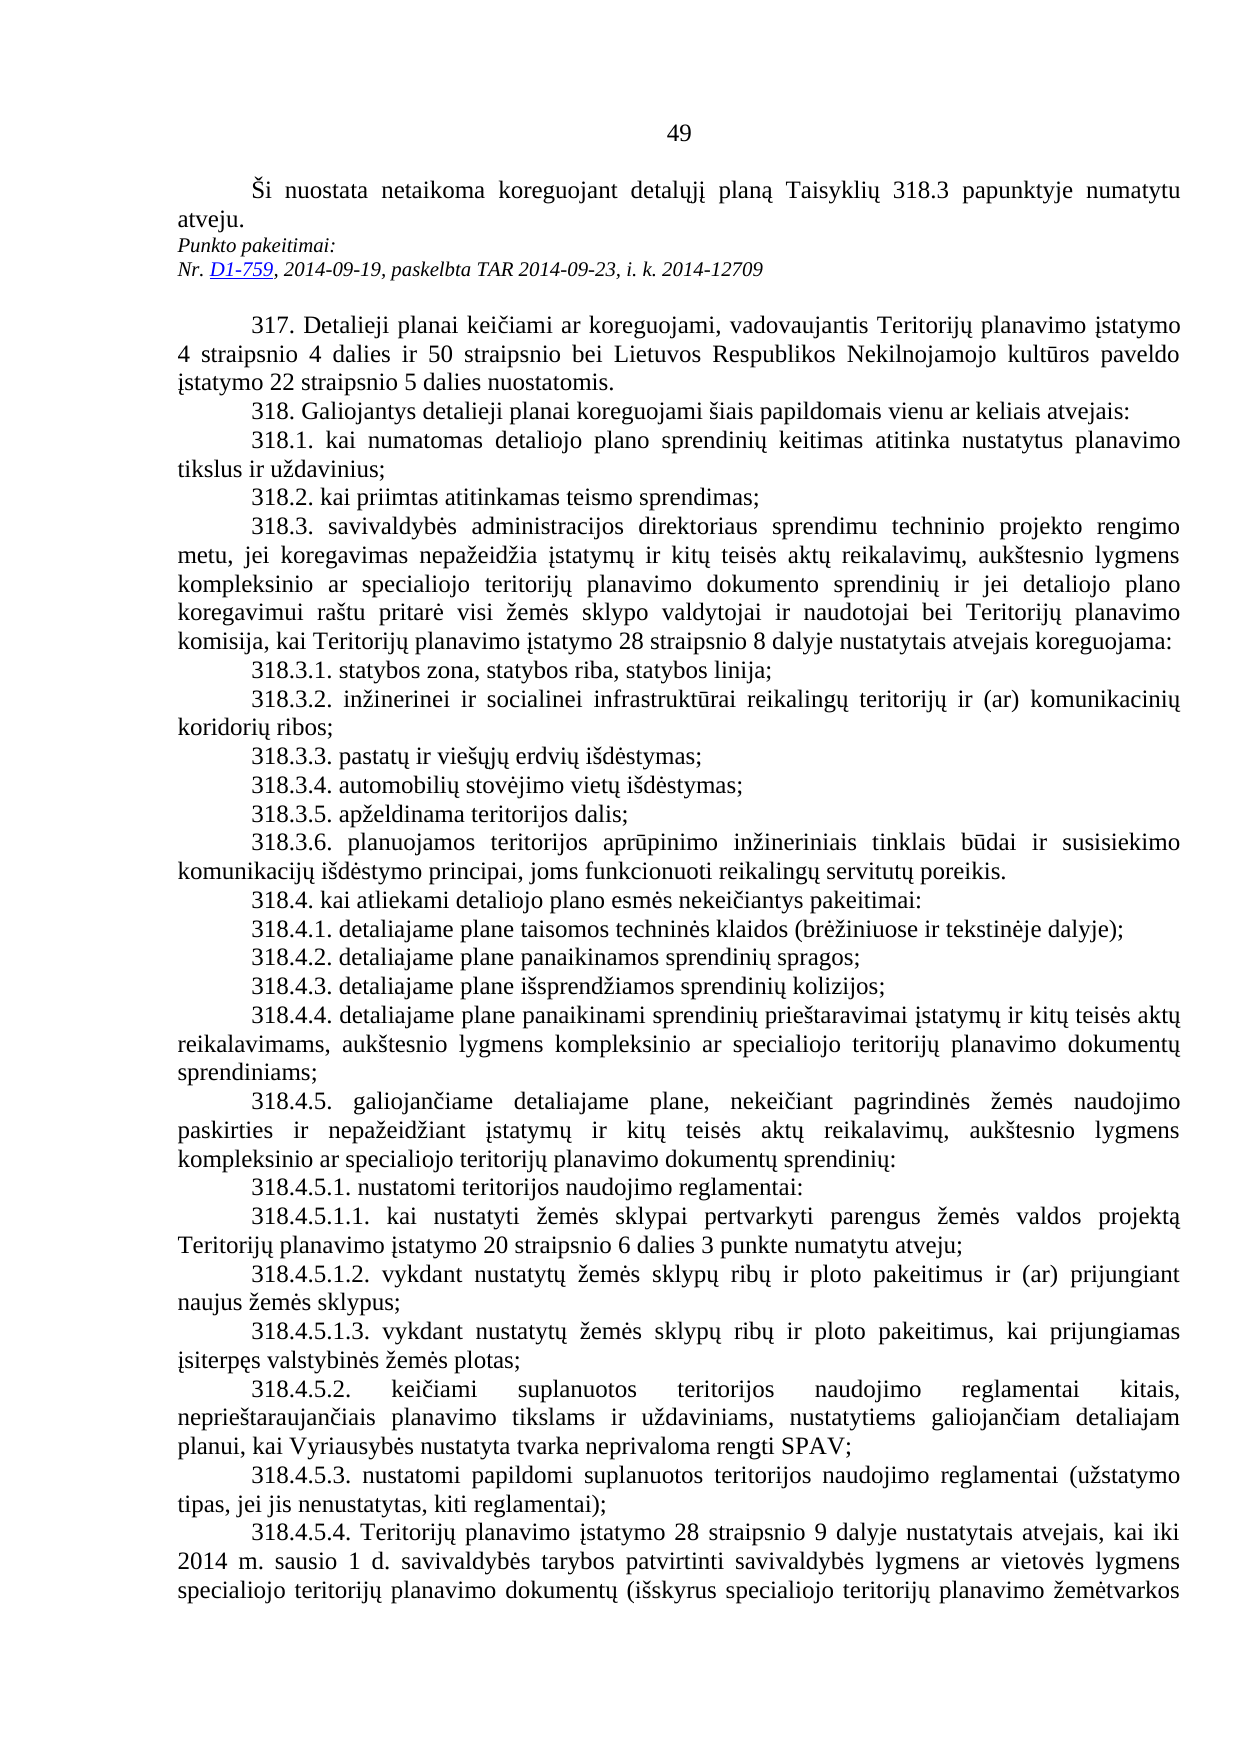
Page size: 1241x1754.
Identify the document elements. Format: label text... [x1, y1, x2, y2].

text 318.3.1. statybos zona, statybos riba, statybos linija; [177, 655, 1181, 684]
text 318.4.5.1.1. kai nustatyti žemės sklypai pertvarkyti parengus žemės valdos projektą Teritorijų planavimo įstatymo 20 straipsnio 6 dalies 3 punkte numatytu atveju; [177, 1201, 1181, 1259]
text 318.2. kai priimtas atitinkamas teismo sprendimas; [177, 482, 1181, 511]
text 318.1. kai numatomas detaliojo plano sprendinių keitimas atitinka nustatytus planavimo tikslus ir uždavinius; [177, 425, 1181, 482]
text 318.3.2. inžinerinei ir socialinei infrastruktūrai reikalingų teritorijų ir (ar) komunikacinių koridorių ribos; [177, 684, 1181, 741]
text 318.3.3. pastatų ir viešųjų erdvių išdėstymas; [177, 741, 1181, 770]
text 318.4.5.4. Teritorijų planavimo įstatymo 28 straipsnio 9 dalyje nustatytais atvejais, kai iki 2014 m. sausio 1 d. savivaldybės tarybos patvirtinti savivaldybės lygmens ar vietovės lygmens specialiojo teritorijų planavimo dokumentų (išskyrus specialiojo teritorijų planavimo žemėtvarkos [177, 1517, 1181, 1604]
text 318.4. kai atliekami detaliojo plano esmės nekeičiantys pakeitimai: [177, 885, 1181, 914]
text 318.4.4. detaliajame plane panaikinami sprendinių prieštaravimai įstatymų ir kitų teisės aktų reikalavimams, aukštesnio lygmens kompleksinio ar specialiojo teritorijų planavimo dokumentų sprendiniams; [177, 1000, 1181, 1086]
text 318.4.5.1.2. vykdant nustatytų žemės sklypų ribų ir ploto pakeitimus ir (ar) prijungiant naujus žemės sklypus; [177, 1259, 1181, 1316]
text 318.3.5. apželdinama teritorijos dalis; [177, 799, 1181, 827]
text Ši nuostata netaikoma koreguojant detalųjį planą Taisyklių 318.3 papunktyje numatytu atveju. [177, 176, 1181, 233]
text 318. Galiojantys detalieji planai koreguojami šiais papildomais vienu ar keliais atvejais: [177, 396, 1181, 425]
text 318.4.3. detaliajame plane išsprendžiamos sprendinių kolizijos; [177, 971, 1181, 1000]
text 318.4.5.3. nustatomi papildomi suplanuotos teritorijos naudojimo reglamentai (užstatymo tipas, jei jis nenustatytas, kiti reglamentai); [177, 1460, 1181, 1517]
text 318.4.5.1.3. vykdant nustatytų žemės sklypų ribų ir ploto pakeitimus, kai prijungiamas įsiterpęs valstybinės žemės plotas; [177, 1316, 1181, 1374]
text 318.4.5.1. nustatomi teritorijos naudojimo reglamentai: [177, 1172, 1181, 1201]
text 318.4.2. detaliajame plane panaikinamos sprendinių spragos; [177, 942, 1181, 971]
text Punkto pakeitimai: [177, 233, 1181, 257]
text 318.4.1. detaliajame plane taisomos techninės klaidos (brėžiniuose ir tekstinėje dalyje); [177, 914, 1181, 942]
text 318.3. savivaldybės administracijos direktoriaus sprendimu techninio projekto rengimo metu, jei koregavimas nepažeidžia įstatymų ir kitų teisės aktų reikalavimų, aukštesnio lygmens kompleksinio ar specialiojo teritorijų planavimo dokumento sprendinių ir jei detaliojo plano koregavimui raštu pritarė visi žemės sklypo valdytojai ir naudotojai bei Teritorijų planavimo komisija, kai Teritorijų planavimo įstatymo 28 straipsnio 8 dalyje nustatytais atvejais koreguojama: [177, 511, 1181, 655]
text 318.4.5.2. keičiami suplanuotos teritorijos naudojimo reglamentai kitais, neprieštaraujančiais planavimo tikslams ir uždaviniams, nustatytiems galiojančiam detaliajam planui, kai Vyriausybės nustatyta tvarka neprivaloma rengti SPAV; [177, 1374, 1181, 1460]
text 317. Detalieji planai keičiami ar koreguojami, vadovaujantis Teritorijų planavimo įstatymo 4 straipsnio 4 dalies ir 50 straipsnio bei Lietuvos Respublikos Nekilnojamojo kultūros paveldo įstatymo 22 straipsnio 5 dalies nuostatomis. [177, 310, 1181, 396]
text Nr. D1-759, 2014-09-19, paskelbta TAR 2014-09-23, i. k. 2014-12709 [177, 257, 1181, 281]
text 318.3.6. planuojamos teritorijos aprūpinimo inžineriniais tinklais būdai ir susisiekimo komunikacijų išdėstymo principai, joms funkcionuoti reikalingų servitutų poreikis. [177, 827, 1181, 885]
text 318.4.5. galiojančiame detaliajame plane, nekeičiant pagrindinės žemės naudojimo paskirties ir nepažeidžiant įstatymų ir kitų teisės aktų reikalavimų, aukštesnio lygmens kompleksinio ar specialiojo teritorijų planavimo dokumentų sprendinių: [177, 1086, 1181, 1172]
text 318.3.4. automobilių stovėjimo vietų išdėstymas; [177, 770, 1181, 799]
